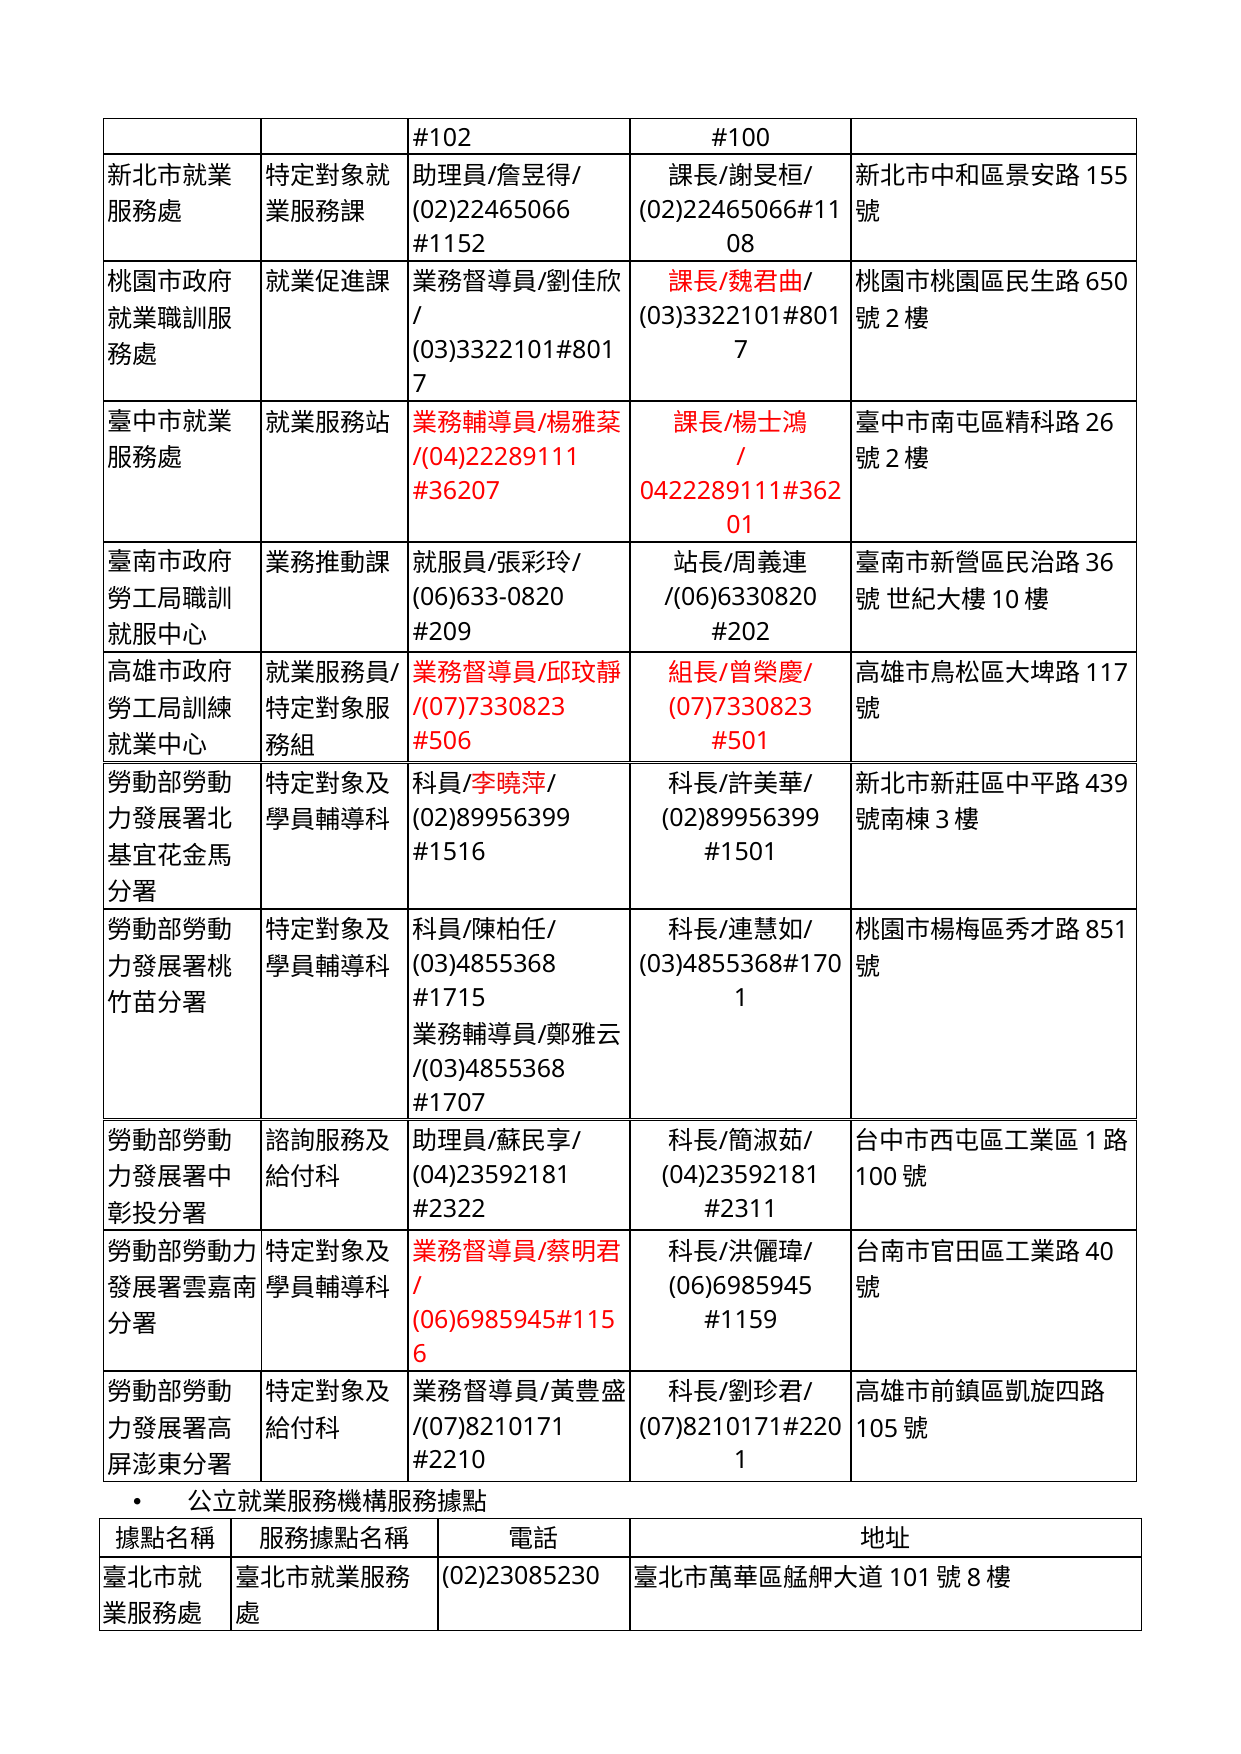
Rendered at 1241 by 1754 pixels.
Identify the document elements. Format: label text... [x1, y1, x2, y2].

table_cell 諮詢服務及給付科 [262, 1121, 407, 1229]
table_cell 勞動部勞動力發展署雲嘉南分署 [104, 1231, 261, 1370]
table_cell [104, 119, 260, 153]
table_cell 助理員/蘇民享/(04)23592181 #2322 [409, 1121, 629, 1229]
table_cell 就業促進課 [262, 262, 407, 400]
table_cell 業務督導員/邱玟靜/(07)7330823 #506 [409, 653, 629, 761]
table_cell 就業服務員/特定對象服務組 [262, 653, 407, 761]
table_cell [852, 119, 1136, 153]
table_cell 高雄市前鎮區凱旋四路105號 [852, 1372, 1136, 1481]
table_cell 臺北市就業服務處 [232, 1558, 437, 1630]
table_cell 特定對象及學員輔導科 [262, 910, 407, 1118]
table_cell 就業服務站 [262, 402, 407, 541]
table_cell 組長/曾榮慶/(07)7330823 #501 [631, 653, 850, 761]
table_cell 科長/簡淑茹/(04)23592181 #2311 [631, 1121, 850, 1229]
table_cell 台中市西屯區工業區1路100號 [852, 1121, 1136, 1229]
table_cell 業務推動課 [262, 543, 407, 651]
table_cell #100 [631, 119, 850, 153]
table_cell 新北市新莊區中平路439號南棟3樓 [852, 764, 1136, 908]
table_cell (02)23085230 [439, 1558, 629, 1630]
table_cell 臺南市新營區民治路36號 世紀大樓10樓 [852, 543, 1136, 651]
table_header 服務據點名稱 [232, 1519, 437, 1556]
table_cell 科長/劉珍君/(07)8210171#2201 [631, 1372, 850, 1481]
table_cell 臺中市就業服務處 [104, 402, 260, 541]
table_cell 課長/魏君曲/(03)3322101#8017 [631, 262, 850, 400]
table_cell 就服員/張彩玲/(06)633-0820 #209 [409, 543, 629, 651]
table_cell 科長/洪儷瑋/(06)6985945 #1159 [631, 1231, 850, 1370]
table_cell 臺北市萬華區艋舺大道101號8樓 [631, 1558, 1141, 1630]
table_cell 業務督導員/黃豊盛/(07)8210171 #2210 [409, 1372, 629, 1481]
table_cell 桃園市政府就業職訓服務處 [104, 262, 260, 400]
table_cell 勞動部勞動力發展署中彰投分署 [104, 1121, 260, 1229]
table_header 據點名稱 [100, 1519, 230, 1556]
table_cell 新北市就業服務處 [104, 155, 260, 260]
table_cell 特定對象及給付科 [262, 1372, 407, 1481]
table_cell 科長/許美華/(02)89956399 #1501 [631, 764, 850, 908]
table_cell 臺北市就業服務處 [100, 1558, 230, 1630]
table_cell 高雄市鳥松區大埤路117號 [852, 653, 1136, 761]
table_cell 課長/楊士鴻 /0422289111#36201 [631, 402, 850, 541]
table_cell 課長/謝旻桓/(02)22465066#1108 [631, 155, 850, 260]
table_cell #102 [409, 119, 629, 153]
table_cell 勞動部勞動力發展署北基宜花金馬分署 [104, 764, 260, 908]
table_cell 特定對象及學員輔導科 [262, 764, 407, 908]
table_cell 站長/周義連 /(06)6330820 #202 [631, 543, 850, 651]
table_cell 勞動部勞動力發展署高屏澎東分署 [104, 1372, 260, 1481]
table_cell 特定對象就業服務課 [262, 155, 407, 260]
table_cell 科員/陳柏任/(03)4855368 #1715 業務輔導員/鄭雅云/(03)4855368 #1707 [409, 910, 629, 1118]
table_cell 業務輔導員/楊雅棻 /(04)22289111 #36207 [409, 402, 629, 541]
table_cell 科員/李曉萍/(02)89956399 #1516 [409, 764, 629, 908]
table_cell 業務督導員/劉佳欣/(03)3322101#8017 [409, 262, 629, 400]
table_cell 桃園市桃園區民生路650號2樓 [852, 262, 1136, 400]
table_cell 高雄市政府勞工局訓練就業中心 [104, 653, 260, 761]
table_cell 新北市中和區景安路155號 [852, 155, 1136, 260]
table_cell [262, 119, 407, 153]
table_cell 台南市官田區工業路40號 [852, 1231, 1136, 1370]
table_cell 臺南市政府勞工局職訓就服中心 [104, 543, 260, 651]
table_cell 勞動部勞動力發展署桃竹苗分署 [104, 910, 260, 1118]
table_cell 業務督導員/蔡明君/(06)6985945#1156 [409, 1231, 629, 1370]
list 公立就業服務機構服務據點 [133, 1482, 1122, 1518]
table_cell 科長/連慧如/(03)4855368#1701 [631, 910, 850, 1118]
table_cell 助理員/詹昱得/(02)22465066 #1152 [409, 155, 629, 260]
table_cell 臺中市南屯區精科路26號2樓 [852, 402, 1136, 541]
table_cell 特定對象及學員輔導科 [262, 1231, 407, 1370]
table_header 地址 [631, 1519, 1141, 1556]
table_header 電話 [439, 1519, 629, 1556]
table_cell 桃園市楊梅區秀才路851號 [852, 910, 1136, 1118]
